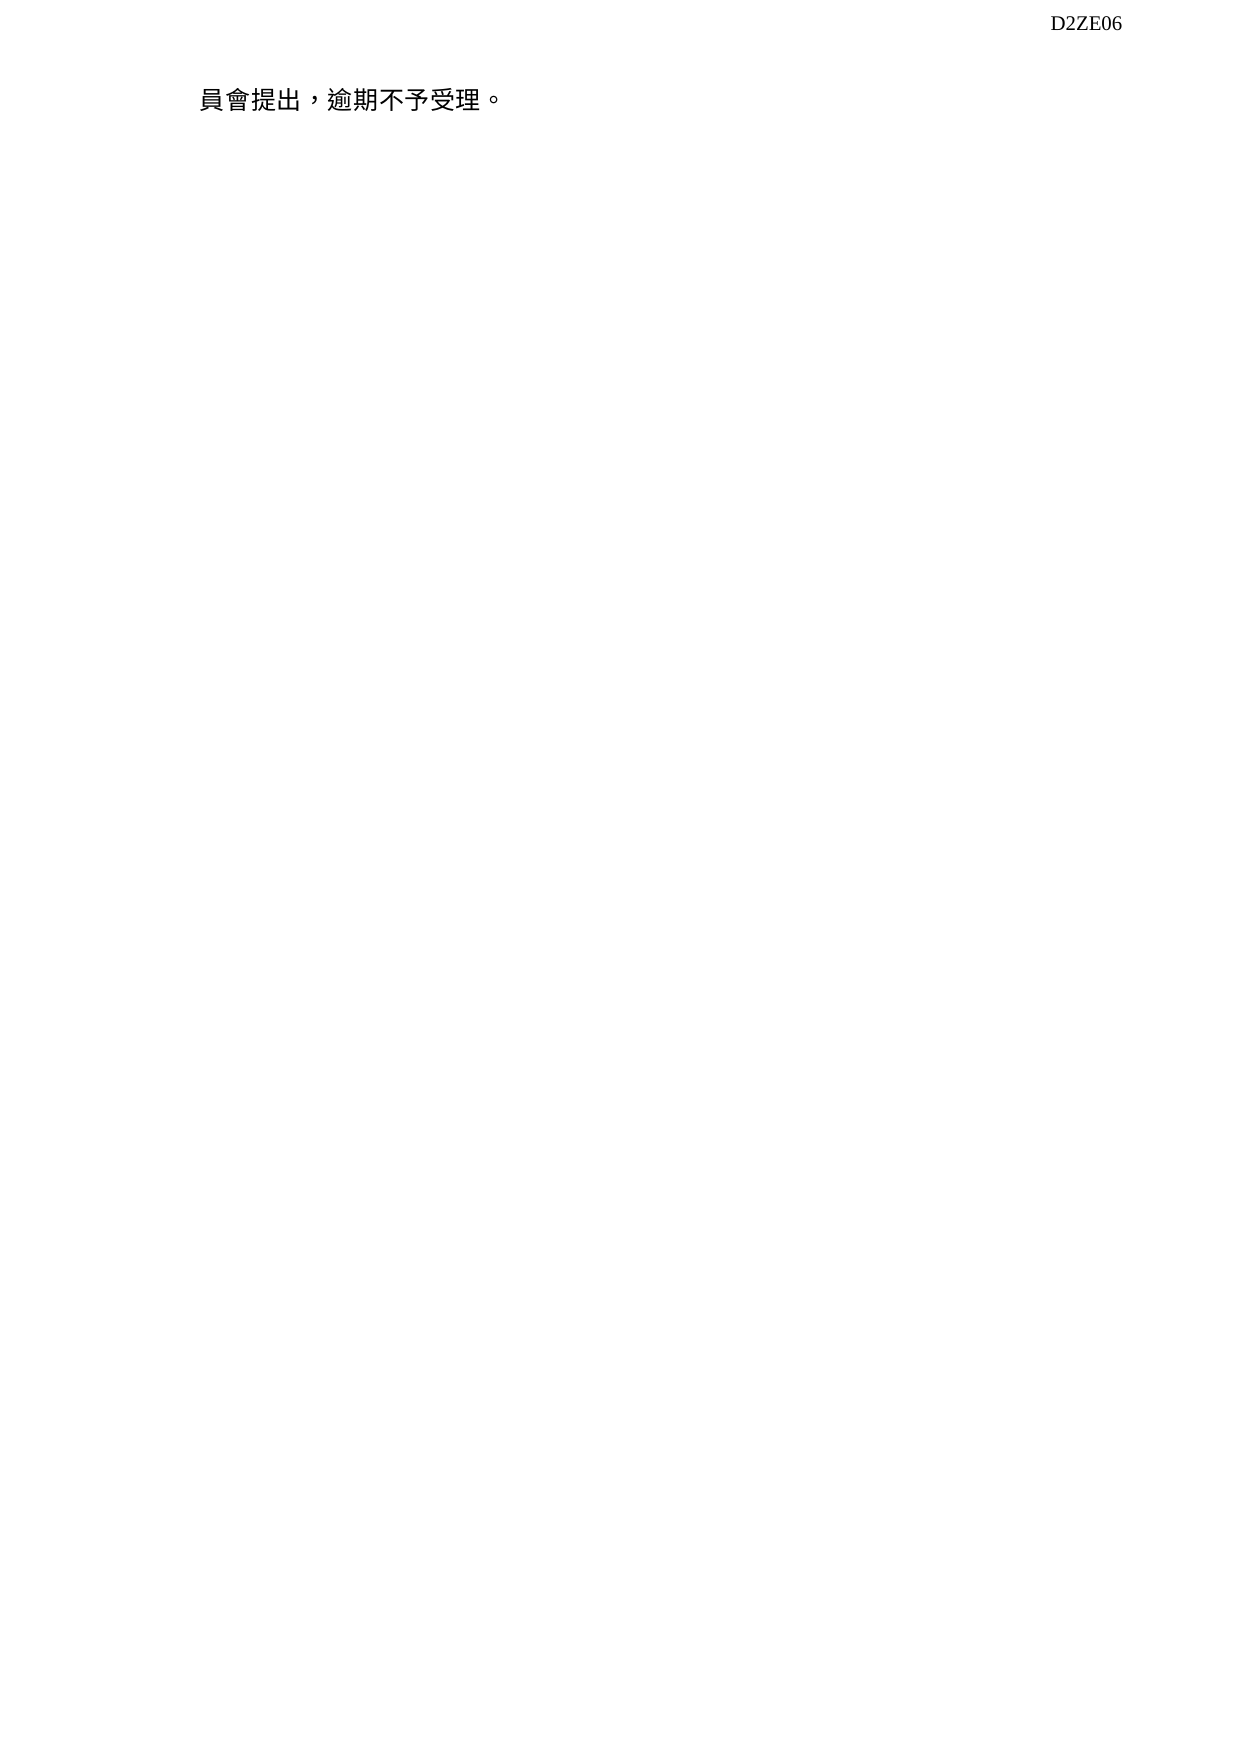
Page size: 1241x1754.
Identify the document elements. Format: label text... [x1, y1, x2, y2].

text 員會提出，逾期不予受理。 [147, 57, 1122, 119]
